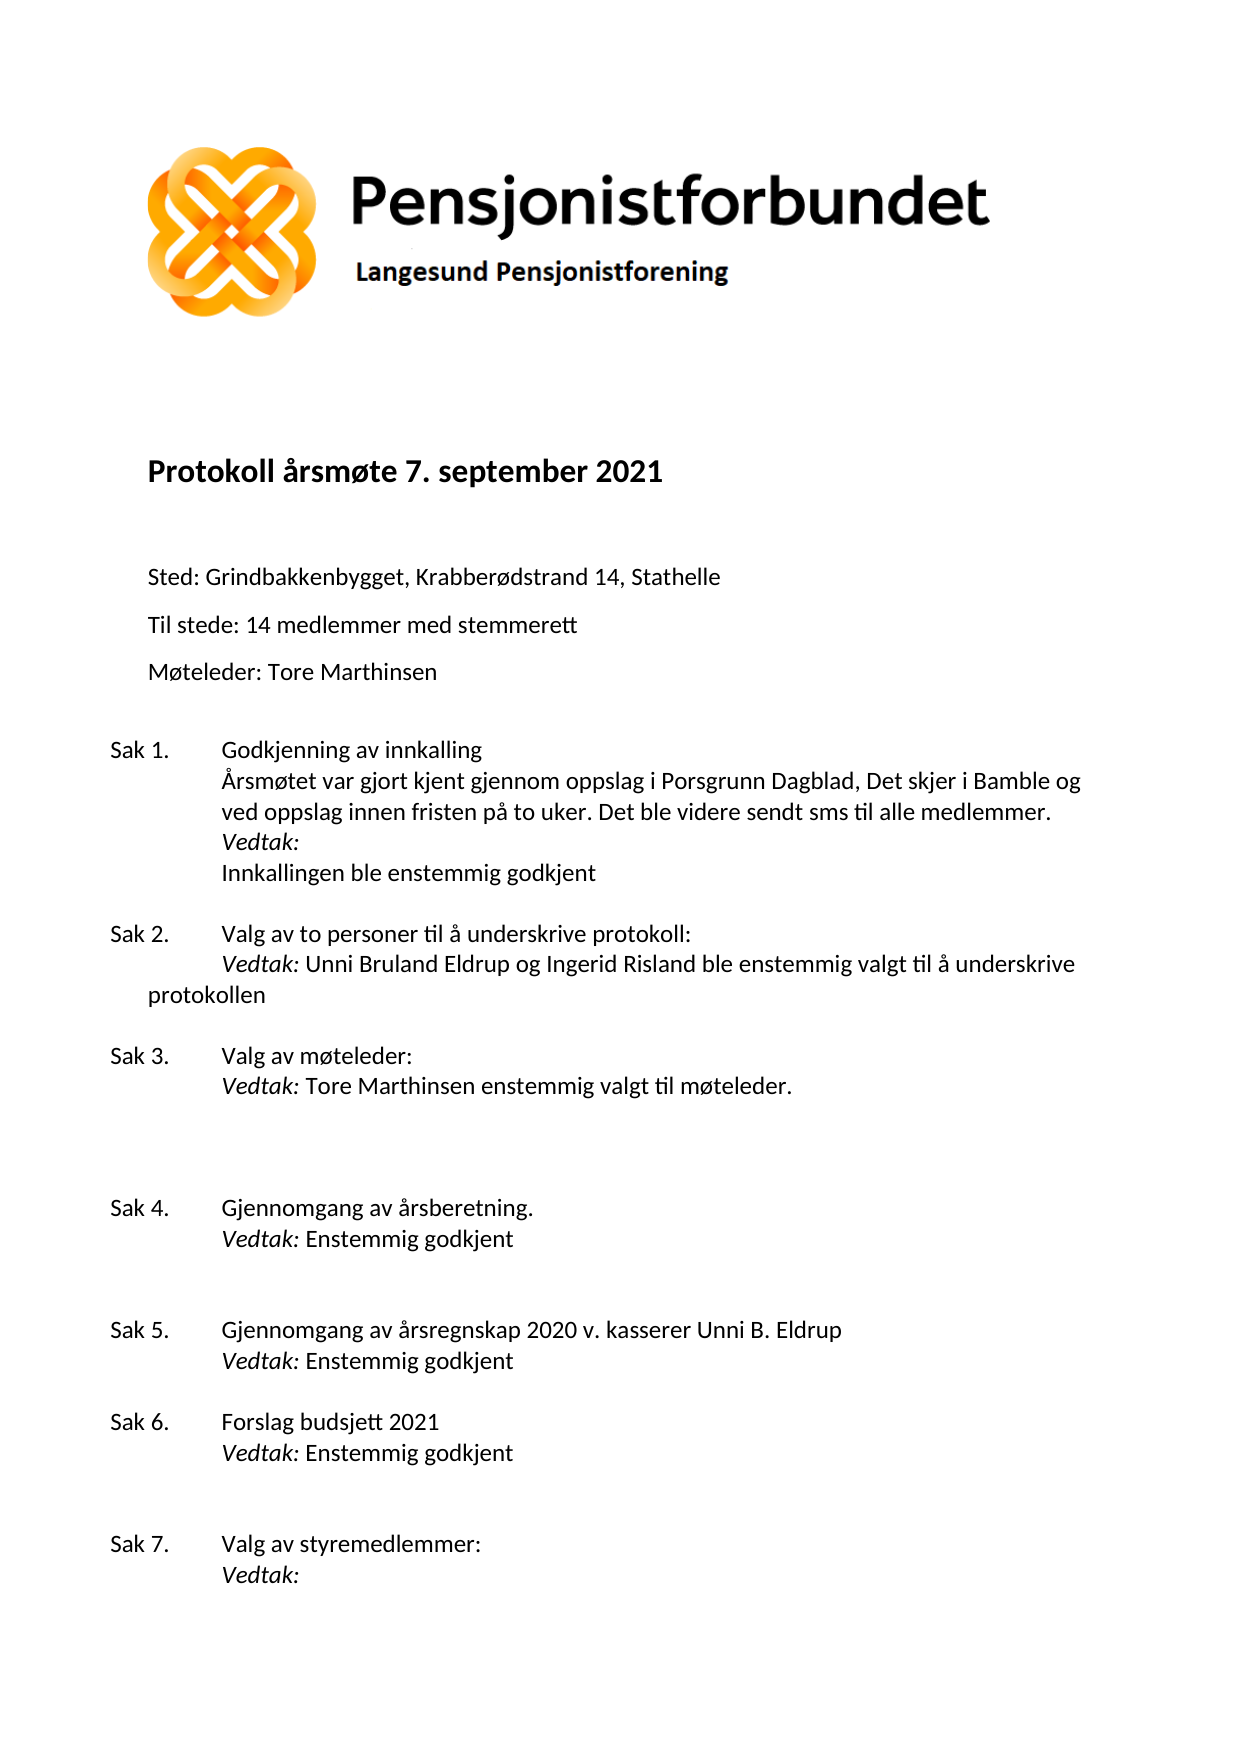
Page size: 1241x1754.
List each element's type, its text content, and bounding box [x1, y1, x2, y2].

text Årsmøtet var gjort kjent gjennom oppslag i Porsgrunn Dagblad, Det skjer i Bamble og ved oppslag innen fristen på to uker. Det ble videre sendt sms til alle medlemmer. [221, 765, 1093, 826]
text Vedtak: [221, 826, 1093, 857]
text Sted: Grindbakkenbygget, Krabberødstrand 14, Stathelle [148, 561, 1093, 592]
text Vedtak: Enstemmig godkjent [110, 1223, 1093, 1253]
text Vedtak: Enstemmig godkjent [110, 1437, 1093, 1467]
text Til stede: 14 medlemmer med stemmerett [148, 609, 1093, 639]
text Protokoll årsmøte 7. september 2021 [148, 450, 1093, 491]
text Innkallingen ble enstemmig godkjent [221, 857, 1093, 887]
text Sak 5. Gjennomgang av årsregnskap 2020 v. kasserer Unni B. Eldrup [110, 1314, 1093, 1345]
text Sak 4. Gjennomgang av årsberetning. [110, 1192, 1093, 1223]
text Vedtak: [221, 1559, 1093, 1589]
text Vedtak: Unni Bruland Eldrup og Ingerid Risland ble enstemmig valgt til å underskrive protokollen [110, 948, 1093, 1009]
text Vedtak: Tore Marthinsen enstemmig valgt til møteleder. [148, 1070, 1093, 1101]
text Sak 3. Valg av møteleder: [110, 1040, 1093, 1070]
text Sak 7. Valg av styremedlemmer: [110, 1528, 1093, 1559]
text Møteleder: Tore Marthinsen [148, 656, 1093, 687]
text Sak 1. Godkjenning av innkalling [110, 735, 1093, 765]
text Vedtak: Enstemmig godkjent [110, 1345, 1093, 1376]
text Sak 6. Forslag budsjett 2021 [110, 1406, 1093, 1437]
text Sak 2. Valg av to personer til å underskrive protokoll: [110, 918, 1093, 948]
